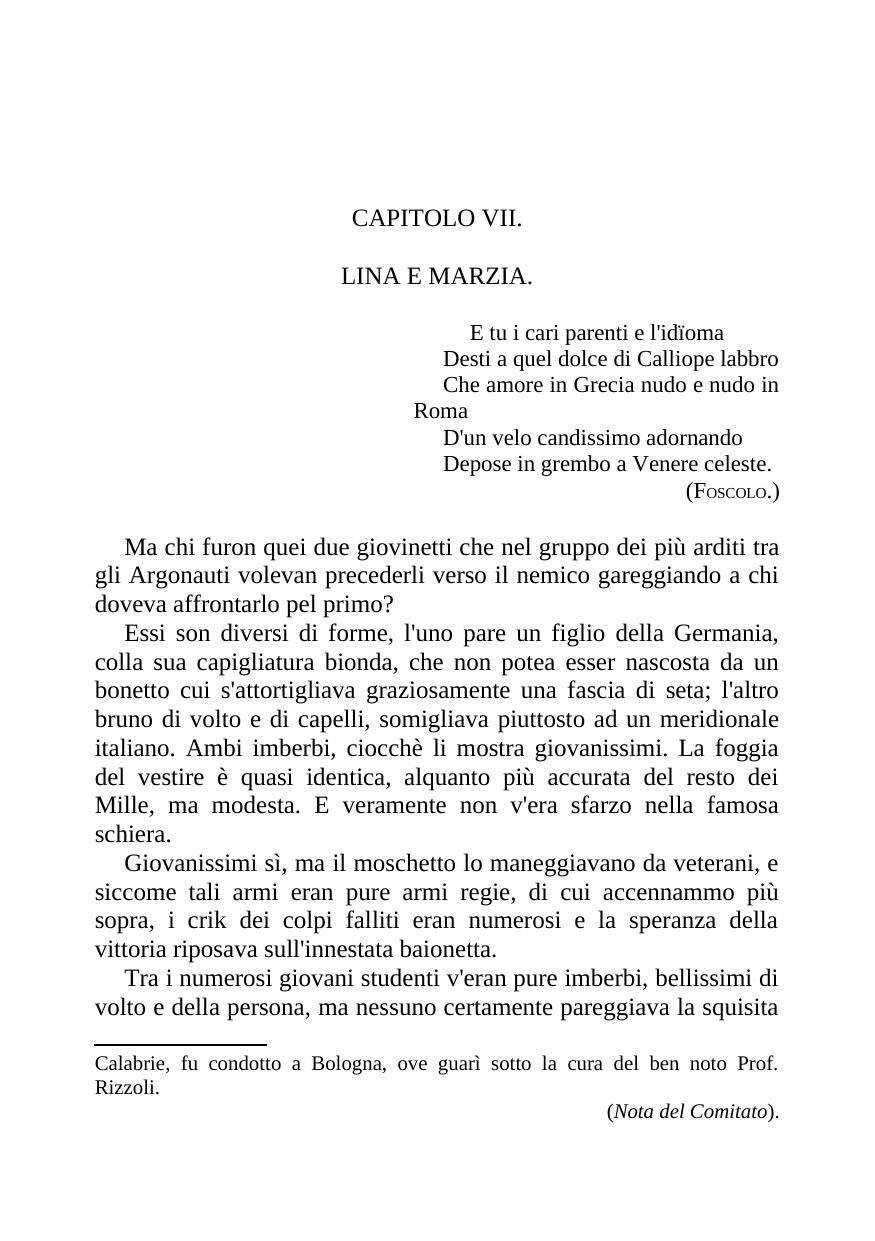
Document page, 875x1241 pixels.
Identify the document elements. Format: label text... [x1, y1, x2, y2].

text D'un velo candissimo adornando [413, 424, 779, 450]
text (Nota del Comitato). [94, 1099, 779, 1123]
text Desti a quel dolce di Calliope labbro [413, 345, 779, 371]
text Ma chi furon quei due giovinetti che nel gruppo dei più arditi tra gli Argonauti volevan precederli verso il nemico gareggiando a chi doveva affrontarlo pel primo? [94, 532, 779, 618]
text CAPITOLO VII. [94, 203, 779, 232]
text Giovanissimi sì, ma il moschetto lo maneggiavano da veterani, e siccome tali armi eran pure armi regie, di cui accennammo più sopra, i crik dei colpi falliti eran numerosi e la speranza della vittoria riposava sull'innestata baionetta. [94, 848, 779, 963]
text LINA E MARZIA. [94, 261, 779, 290]
text Tra i numerosi giovani studenti v'eran pure imberbi, bellissimi di volto e della persona, ma nessuno certamente pareggiava la squisita [94, 963, 779, 1021]
text E tu i cari parenti e l'idïoma [469, 318, 779, 345]
text Che amore in Grecia nudo e nudo in Roma [413, 371, 779, 424]
text Depose in grembo a Venere celeste. [413, 450, 779, 477]
text Essi son diversi di forme, l'uno pare un figlio della Germania, colla sua capigliatura bionda, che non potea esser nascosta da un bonetto cui s'attortigliava graziosamente una fascia di seta; l'altro bruno di volto e di capelli, somigliava piuttosto ad un meridionale italiano. Ambi imberbi, ciocchè li mostra giovanissimi. La foggia del vestire è quasi identica, alquanto più accurata del resto dei Mille, ma modesta. E veramente non v'era sfarzo nella famosa schiera. [94, 618, 779, 848]
text (Foscolo.) [413, 477, 779, 503]
